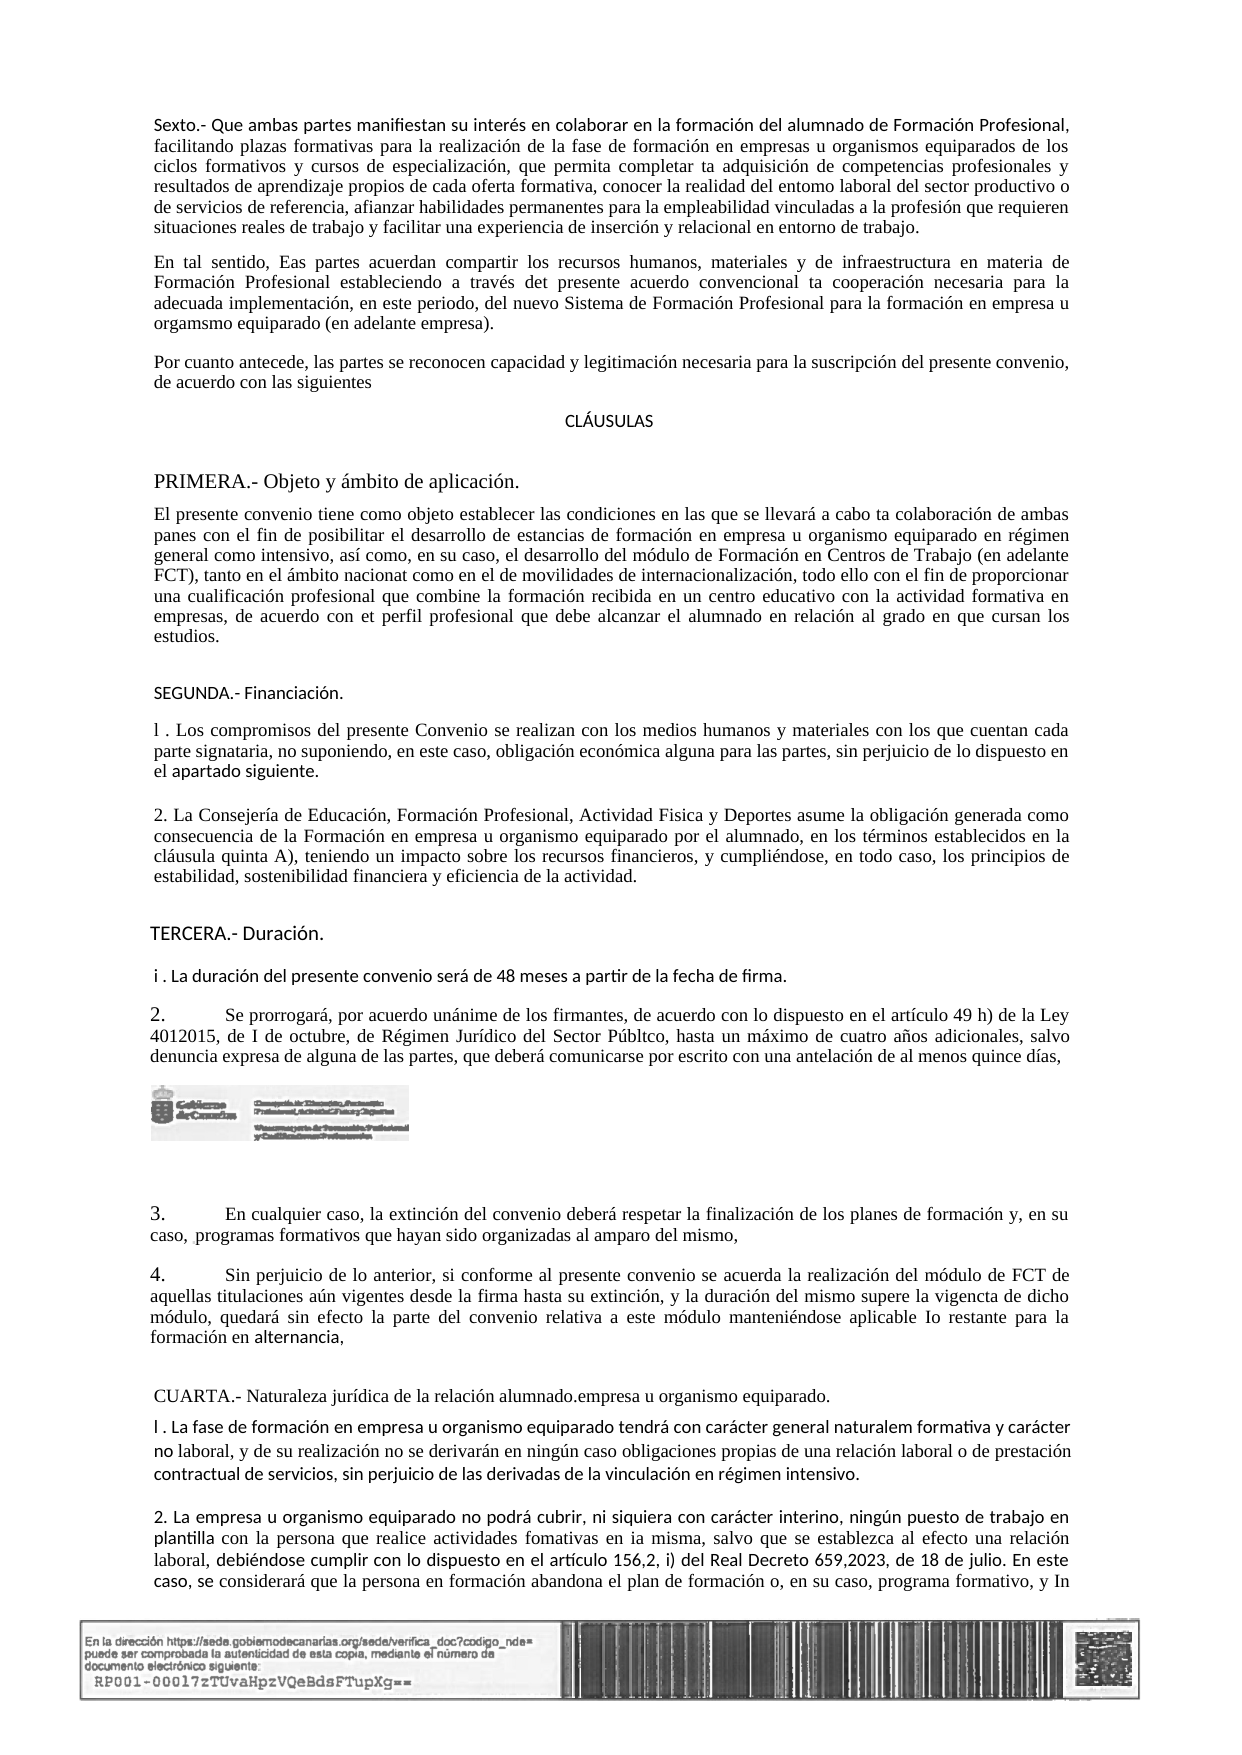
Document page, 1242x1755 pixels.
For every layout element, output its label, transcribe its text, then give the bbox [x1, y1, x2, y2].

text 2. La Consejería de Educación, Formación Profesional, Actividad Fisica y Deportes asume la obligación generada como consecuencia de la Formación en empresa u organismo equiparado por el alumnado, en los términos establecidos en la cláusula quinta A), teniendo un impacto sobre los recursos financieros, y cumpliéndose, en todo caso, los principios de estabilidad, sostenibilidad financiera y eficiencia de la actividad. [153, 806, 1071, 887]
text PRIMERA.- Objeto y ámbito de aplicación. [153, 469, 930, 493]
text l . La fase de formación en empresa u organismo equiparado tendrá con carácter general naturalem formativa y carácter no laboral, y de su realización no se derivarán en ningún caso obligaciones propias de una relación laboral o de prestación contractual de servicios, sin perjuicio de las derivadas de la vinculación en régimen intensivo. [153, 1415, 1073, 1486]
text SEGUNDA.- Financiación. [153, 681, 1073, 704]
list En cualquier caso, la extinción del convenio deberá respetar la finalización de los planes de formación y, en su caso, programas formativos que hayan sido organizadas al amparo del mismo, [150, 1202, 1071, 1245]
text Sexto.- Que ambas partes manifiestan su interés en colaborar en la formación del alumnado de Formación Profesional, facilitando plazas formativas para la realización de la fase de formación en empresas u organismos equiparados de los ciclos formativos y cursos de especialización, que permita completar ta adquisición de competencias profesionales y resultados de aprendizaje propios de cada oferta formativa, conocer la realidad del entomo laboral del sector productivo o de servicios de referencia, afianzar habilidades permanentes para la empleabilidad vinculadas a la profesión que requieren situaciones reales de trabajo y facilitar una experiencia de inserción y relacional en entorno de trabajo. [153, 114, 1071, 237]
text 2. La empresa u organismo equiparado no podrá cubrir, ni siquiera con carácter interino, ningún puesto de trabajo en plantilla con la persona que realice actividades fomativas en ia misma, salvo que se establezca al efecto una relación laboral, debiéndose cumplir con lo dispuesto en el artículo 156,2, i) del Real Decreto 659,2023, de 18 de julio. En este caso, se considerará que la persona en formación abandona el plan de formación o, en su caso, programa formativo, y In [153, 1506, 1071, 1592]
text l . Los compromisos del presente Convenio se realizan con los medios humanos y materiales con los que cuentan cada parte signataria, no suponiendo, en este caso, obligación económica alguna para las partes, sin perjuicio de lo dispuesto en el apartado siguiente. [153, 721, 1071, 783]
text CUARTA.- Naturaleza jurídica de la relación alumnado.empresa u organismo equiparado. [153, 1387, 1071, 1407]
text TERCERA.- Duración. [150, 920, 1074, 946]
text Por cuanto antecede, las partes se reconocen capacidad y legitimación necesaria para la suscripción del presente convenio, de acuerdo con las siguientes [153, 352, 1071, 393]
list Sin perjuicio de lo anterior, si conforme al presente convenio se acuerda la realización del módulo de FCT de aquellas titulaciones aún vigentes desde la firma hasta su extinción, y la duración del mismo supere la vigencta de dicho módulo, quedará sin efecto la parte del convenio relativa a este módulo manteniéndose aplicable Io restante para la formación en alternancia, [150, 1264, 1071, 1349]
text CLÁUSULAS [159, 409, 1059, 432]
text i . La duración del presente convenio será de 48 meses a partir de la fecha de firma. [153, 964, 1073, 987]
text El presente convenio tiene como objeto establecer las condiciones en las que se llevará a cabo ta colaboración de ambas panes con el fin de posibilitar el desarrollo de estancias de formación en empresa u organismo equiparado en régimen general como intensivo, así como, en su caso, el desarrollo del módulo de Formación en Centros de Trabajo (en adelante FCT), tanto en el ámbito nacionat como en el de movilidades de internacionalización, todo ello con el fin de proporcionar una cualificación profesional que combine la formación recibida en un centro educativo con la actividad formativa en empresas, de acuerdo con et perfil profesional que debe alcanzar el alumnado en relación al grado en que cursan los estudios. [153, 504, 1071, 647]
list Se prorrogará, por acuerdo unánime de los firmantes, de acuerdo con lo dispuesto en el artículo 49 h) de la Ley 4012015, de I de octubre, de Régimen Jurídico del Sector Públtco, hasta un máximo de cuatro años adicionales, salvo denuncia expresa de alguna de las partes, que deberá comunicarse por escrito con una antelación de al menos quince días, [150, 1003, 1071, 1066]
text En tal sentido, Eas partes acuerdan compartir los recursos humanos, materiales y de infraestructura en materia de Formación Profesional estableciendo a través det presente acuerdo convencional ta cooperación necesaria para la adecuada implementación, en este periodo, del nuevo Sistema de Formación Profesional para la formación en empresa u orgamsmo equiparado (en adelante empresa). [153, 252, 1071, 334]
